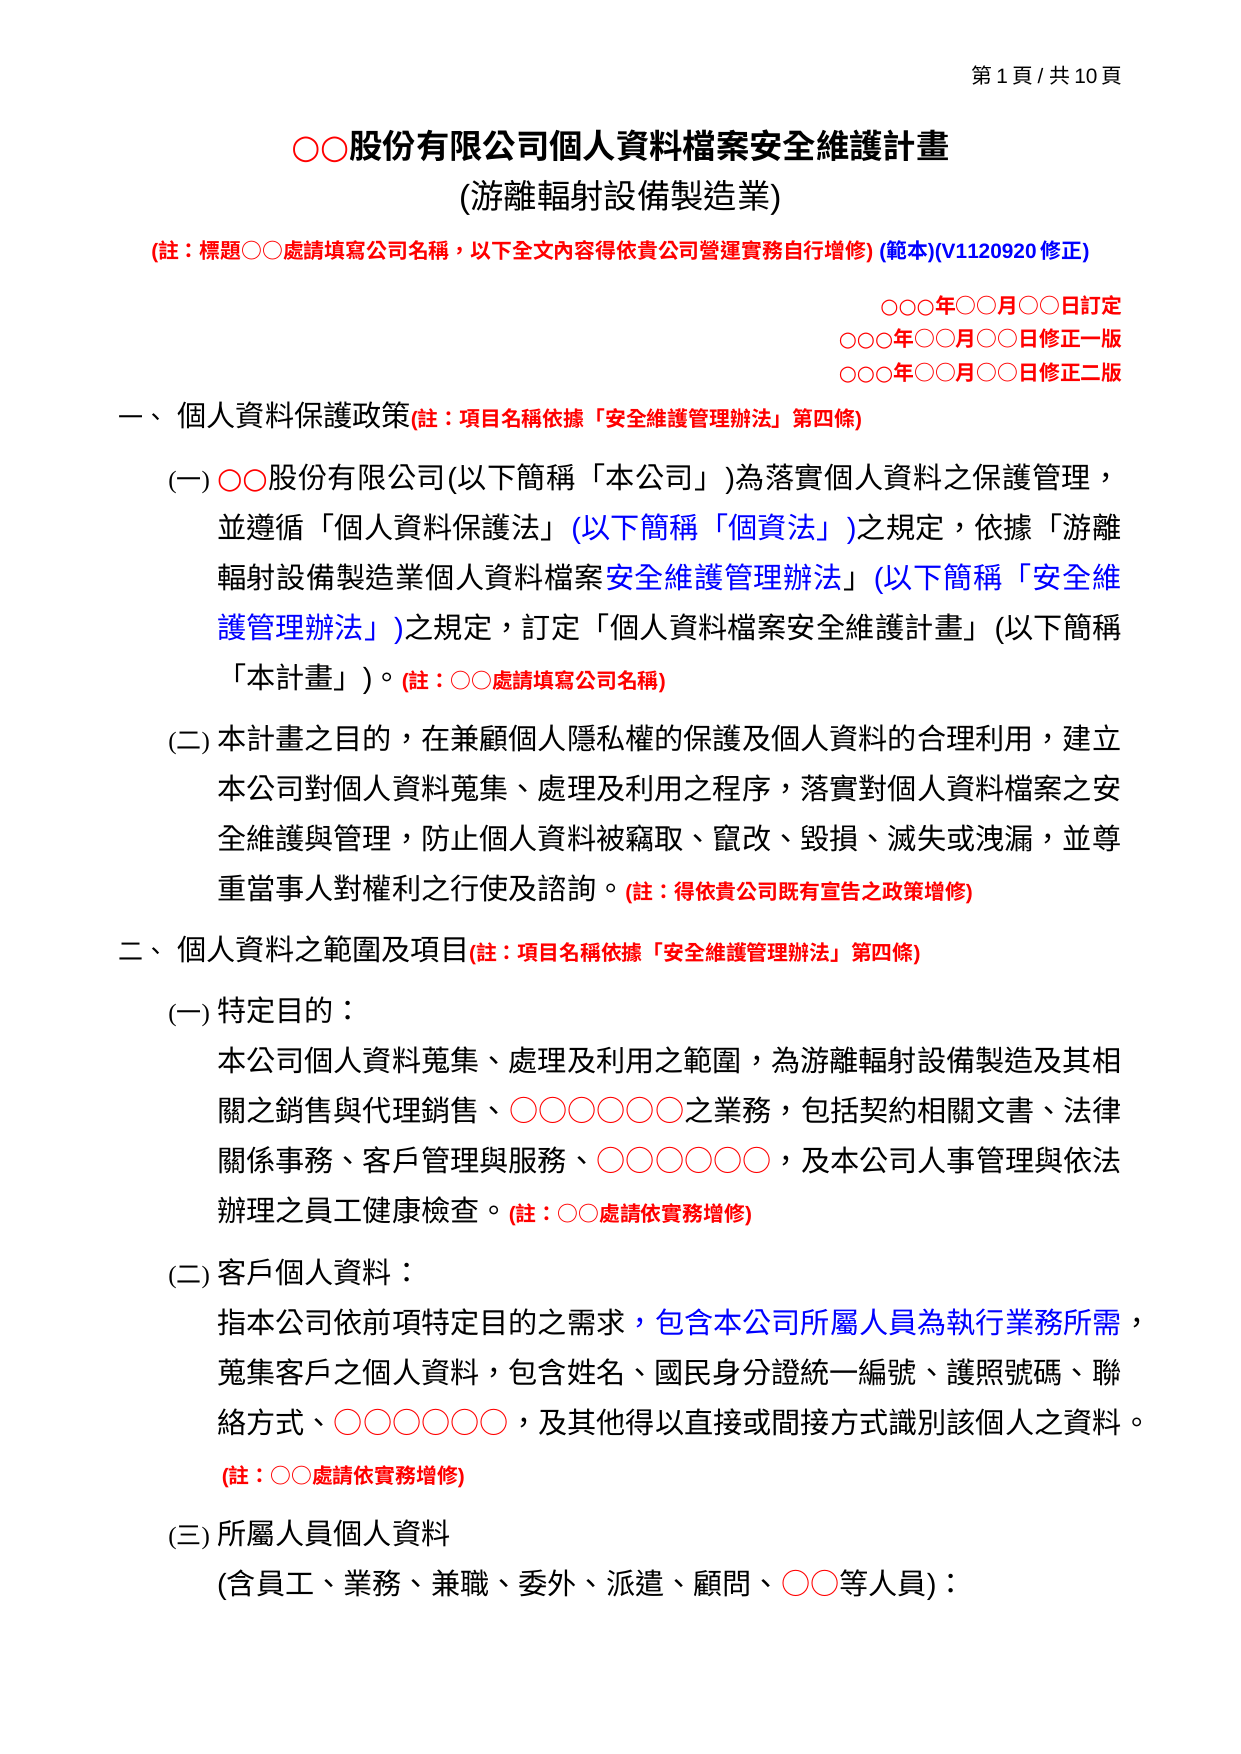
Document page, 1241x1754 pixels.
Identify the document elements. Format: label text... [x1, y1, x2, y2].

text ○○○年○○月○○日修正二版 [118, 353, 1122, 387]
list 本計畫之目的，在兼顧個人隱私權的保護及個人資料的合理利用，建立本公司對個人資料蒐集、處理及利用之程序，落實對個人資料檔案之安全維護與管理，防止個人資料被竊取、竄改、毀損、滅失或洩漏，並尊重當事人對權利之行使及諮詢。(註：得依貴公司既有宣告之政策增修) [168, 709, 1122, 909]
list 客戶個人資料： 指本公司依前項特定目的之需求，包含本公司所屬人員為執行業務所需，蒐集客戶之個人資料，包含姓名、國民身分證統一編號、護照號碼、聯絡方式、○○○○○○，及其他得以直接或間接方式識別該個人之資料。 (註：○○處請依實務增修) [168, 1243, 1122, 1493]
text ○○○年○○月○○日修正一版 [118, 320, 1122, 353]
list 特定目的： 本公司個人資料蒐集、處理及利用之範圍，為游離輻射設備製造及其相關之銷售與代理銷售、○○○○○○之業務，包括契約相關文書、法律關係事務、客戶管理與服務、○○○○○○，及本公司人事管理與依法辦理之員工健康檢查。(註：○○處請依實務增修) [168, 982, 1122, 1232]
list ○○股份有限公司(以下簡稱「本公司」)為落實個人資料之保護管理，並遵循「個人資料保護法」(以下簡稱「個資法」)之規定，依據「游離輻射設備製造業個人資料檔案安全維護管理辦法」(以下簡稱「安全維護管理辦法」)之規定，訂定「個人資料檔案安全維護計畫」(以下簡稱「本計畫」)。(註：○○處請填寫公司名稱) [168, 448, 1122, 698]
text (游離輻射設備製造業) (註：標題○○處請填寫公司名稱，以下全文內容得依貴公司營運實務自行增修) (範本)(V1120920修正) [118, 168, 1122, 268]
list 所屬人員個人資料 (含員工、業務、兼職、委外、派遣、顧問、○○等人員)： 指本公司依前項特定目的之需求，蒐集所屬人員之人事管理、教育訓練、○○○○○○、依法辦理之員工健康檢查等個人資料，包含姓名、出生年月日、國民身分證統一編號、護照號碼、婚姻、家庭、教育、職業、健康檢查、聯絡方式、○○○○○○，及其他得以直接或間接方式識別該個人之資料。(註：○○處請依實務增修) [168, 1504, 1122, 1604]
list 個人資料之範圍及項目(註：項目名稱依據「安全維護管理辦法」第四條) [118, 921, 1122, 971]
list 個人資料保護政策(註：項目名稱依據「安全維護管理辦法」第四條) [118, 387, 1122, 437]
text ○○○年○○月○○日訂定 [118, 287, 1122, 320]
text ○○股份有限公司個人資料檔案安全維護計畫 [118, 118, 1122, 168]
